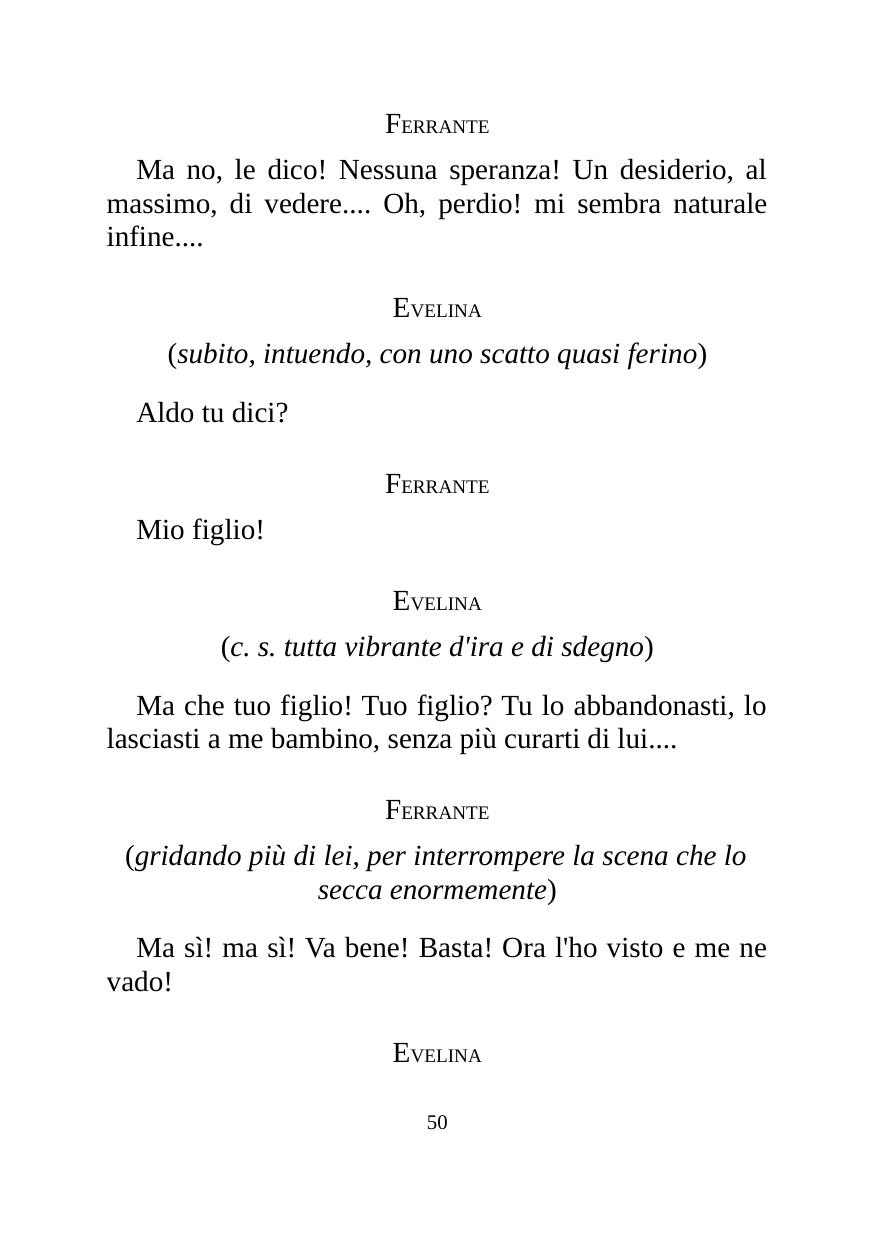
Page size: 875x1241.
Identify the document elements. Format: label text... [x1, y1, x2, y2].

text Ferrante [106, 466, 768, 500]
text Ma no, le dico! Nessuna speranza! Un desiderio, al massimo, di vedere.... Oh, perdio! mi sembra naturale infine.... [106, 152, 768, 253]
text Evelina [106, 583, 768, 617]
text Evelina [106, 291, 768, 324]
text Mio figlio! [106, 512, 768, 546]
text (gridando più di lei, per interrompere la scena che lo secca enormemente) [106, 838, 768, 906]
text Aldo tu dici? [106, 395, 768, 429]
text Ferrante [106, 106, 768, 140]
text Ferrante [106, 792, 768, 826]
text (subito, intuendo, con uno scatto quasi ferino) [106, 337, 768, 370]
text Ma che tuo figlio! Tuo figlio? Tu lo abbandonasti, lo lasciasti a me bambino, senza più curarti di lui.... [106, 688, 768, 755]
text (c. s. tutta vibrante d'ira e di sdegno) [106, 629, 768, 663]
text Ma sì! ma sì! Va bene! Basta! Ora l'ho visto e me ne vado! [106, 931, 768, 998]
text Evelina [106, 1035, 768, 1069]
